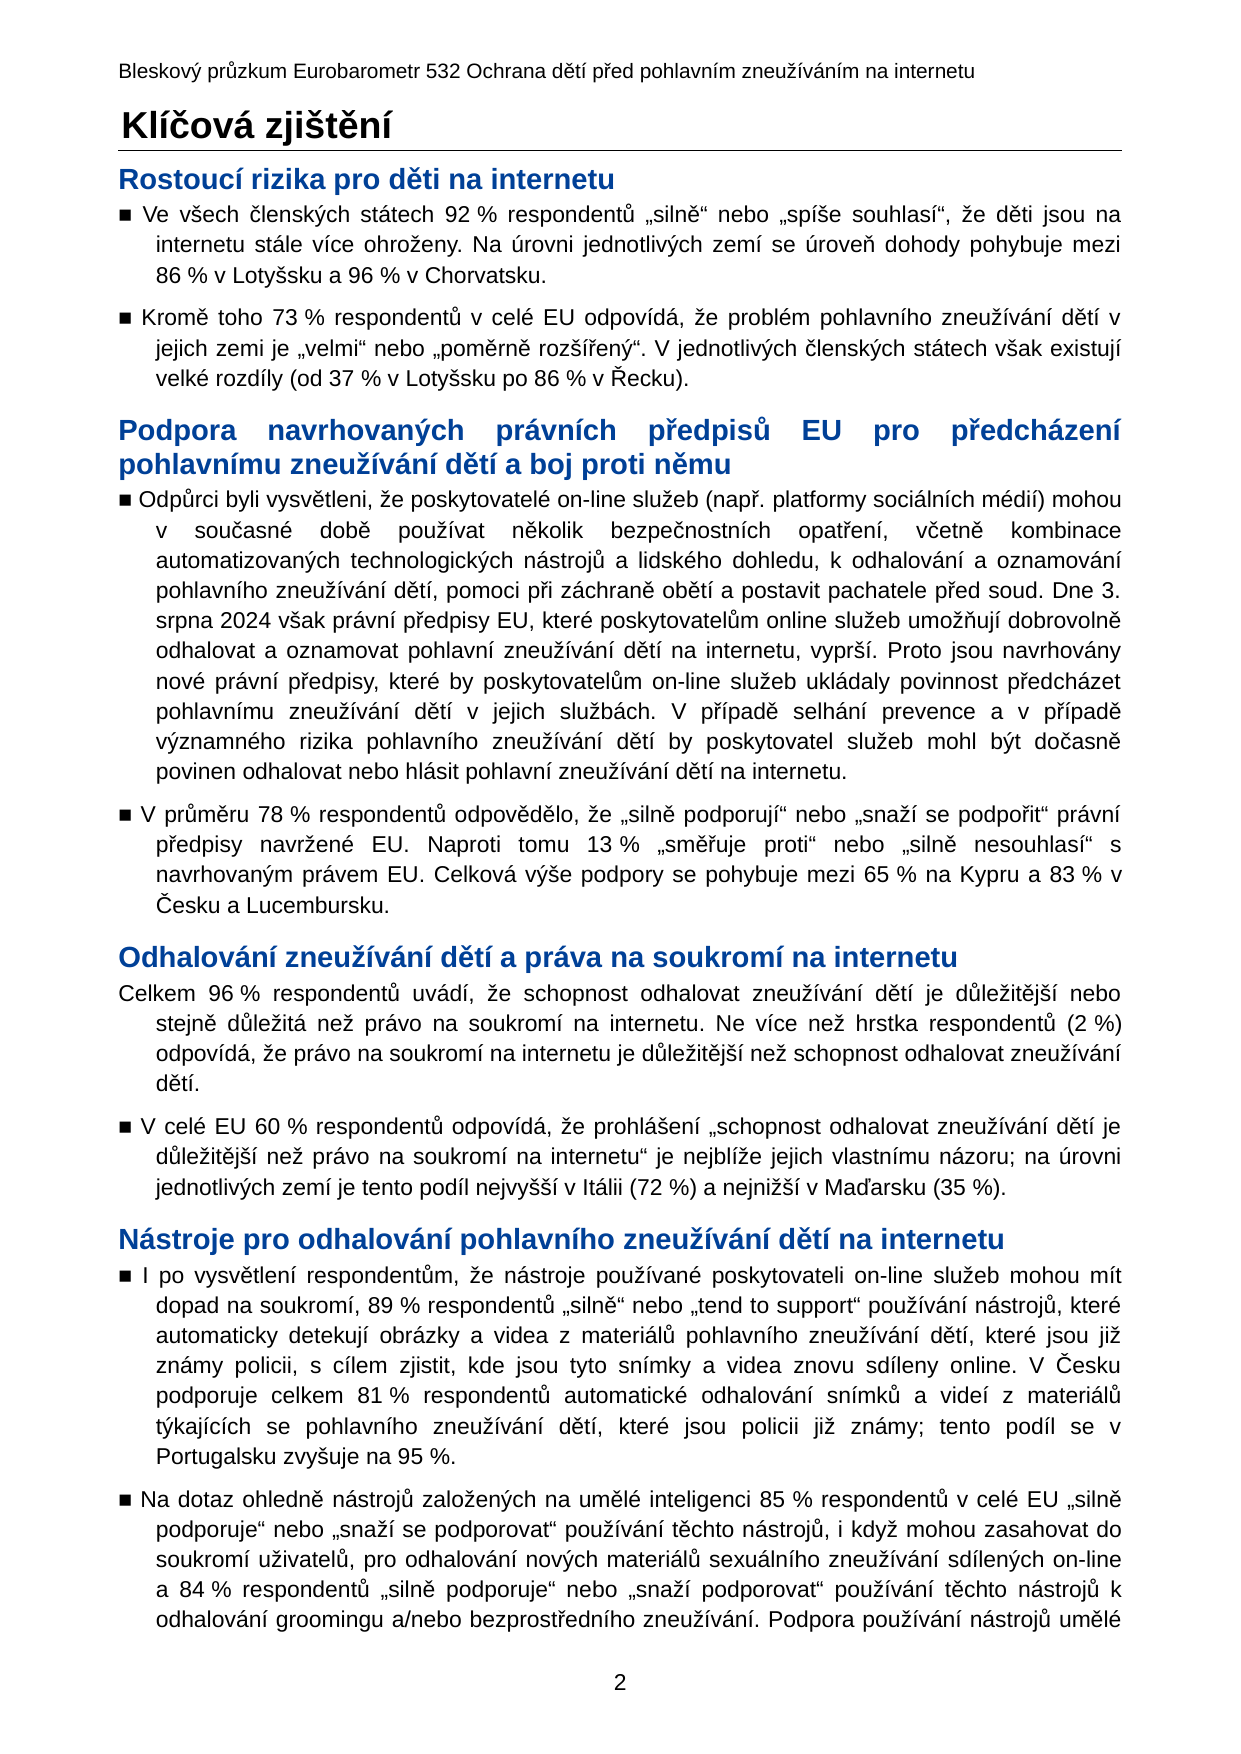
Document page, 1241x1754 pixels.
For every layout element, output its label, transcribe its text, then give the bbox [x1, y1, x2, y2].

list Celkem 96 % respondentů uvádí, že schopnost odhalovat zneužívání dětí je důležitější nebo stejně důležitá než právo na soukromí na internetu. Ne více než hrstka respondentů (2 %) odpovídá, že právo na soukromí na internetu je důležitější než schopnost odhalovat zneužívání dětí. [118, 980, 1122, 1097]
text Nástroje pro odhalování pohlavního zneužívání dětí na internetu [118, 1222, 1122, 1256]
list ■ V celé EU 60 % respondentů odpovídá, že prohlášení „schopnost odhalovat zneužívání dětí je důležitější než právo na soukromí na internetu“ je nejblíže jejich vlastnímu názoru; na úrovni jednotlivých zemí je tento podíl nejvyšší v Itálii (72 %) a nejnižší v Maďarsku (35 %). [118, 1113, 1122, 1200]
list ■ Kromě toho 73 % respondentů v celé EU odpovídá, že problém pohlavního zneužívání dětí v jejich zemi je „velmi“ nebo „poměrně rozšířený“. V jednotlivých členských státech však existují velké rozdíly (od 37 % v Lotyšsku po 86 % v Řecku). [118, 304, 1122, 391]
text Rostoucí rizika pro děti na internetu [118, 162, 1122, 195]
list ■ I po vysvětlení respondentům, že nástroje používané poskytovateli on-line služeb mohou mít dopad na soukromí, 89 % respondentů „silně“ nebo „tend to support“ používání nástrojů, které automaticky detekují obrázky a videa z materiálů pohlavního zneužívání dětí, které jsou již známy policii, s cílem zjistit, kde jsou tyto snímky a videa znovu sdíleny online. V Česku podporuje celkem 81 % respondentů automatické odhalování snímků a videí z materiálů týkajících se pohlavního zneužívání dětí, které jsou policii již známy; tento podíl se v Portugalsku zvyšuje na 95 %. [118, 1262, 1122, 1469]
text Odhalování zneužívání dětí a práva na soukromí na internetu [118, 940, 1122, 974]
list ■ V průměru 78 % respondentů odpovědělo, že „silně podporují“ nebo „snaží se podpořit“ právní předpisy navržené EU. Naproti tomu 13 % „směřuje proti“ nebo „silně nesouhlasí“ s navrhovaným právem EU. Celková výše podpory se pohybuje mezi 65 % na Kypru a 83 % v Česku a Lucembursku. [118, 801, 1122, 918]
list ■ Na dotaz ohledně nástrojů založených na umělé inteligenci 85 % respondentů v celé EU „silně podporuje“ nebo „snaží se podporovat“ používání těchto nástrojů, i když mohou zasahovat do soukromí uživatelů, pro odhalování nových materiálů sexuálního zneužívání sdílených on-line a 84 % respondentů „silně podporuje“ nebo „snaží podporovat“ používání těchto nástrojů k odhalování groomingu a/nebo bezprostředního zneužívání. Podpora používání nástrojů umělé [118, 1486, 1122, 1633]
text Podpora navrhovaných právních předpisů EU pro předcházení pohlavnímu zneužívání dětí a boj proti němu [118, 413, 1122, 480]
list ■ Ve všech členských státech 92 % respondentů „silně“ nebo „spíše souhlasí“, že děti jsou na internetu stále více ohroženy. Na úrovni jednotlivých zemí se úroveň dohody pohybuje mezi 86 % v Lotyšsku a 96 % v Chorvatsku. [118, 201, 1122, 288]
list ■ Odpůrci byli vysvětleni, že poskytovatelé on-line služeb (např. platformy sociálních médií) mohou v současné době používat několik bezpečnostních opatření, včetně kombinace automatizovaných technologických nástrojů a lidského dohledu, k odhalování a oznamování pohlavního zneužívání dětí, pomoci při záchraně obětí a postavit pachatele před soud. Dne 3. srpna 2024 však právní předpisy EU, které poskytovatelům online služeb umožňují dobrovolně odhalovat a oznamovat pohlavní zneužívání dětí na internetu, vyprší. Proto jsou navrhovány nové právní předpisy, které by poskytovatelům on-line služeb ukládaly povinnost předcházet pohlavnímu zneužívání dětí v jejich službách. V případě selhání prevence a v případě významného rizika pohlavního zneužívání dětí by poskytovatel služeb mohl být dočasně povinen odhalovat nebo hlásit pohlavní zneužívání dětí na internetu. [118, 486, 1122, 784]
subtitle Klíčová zjištění [118, 101, 1122, 150]
